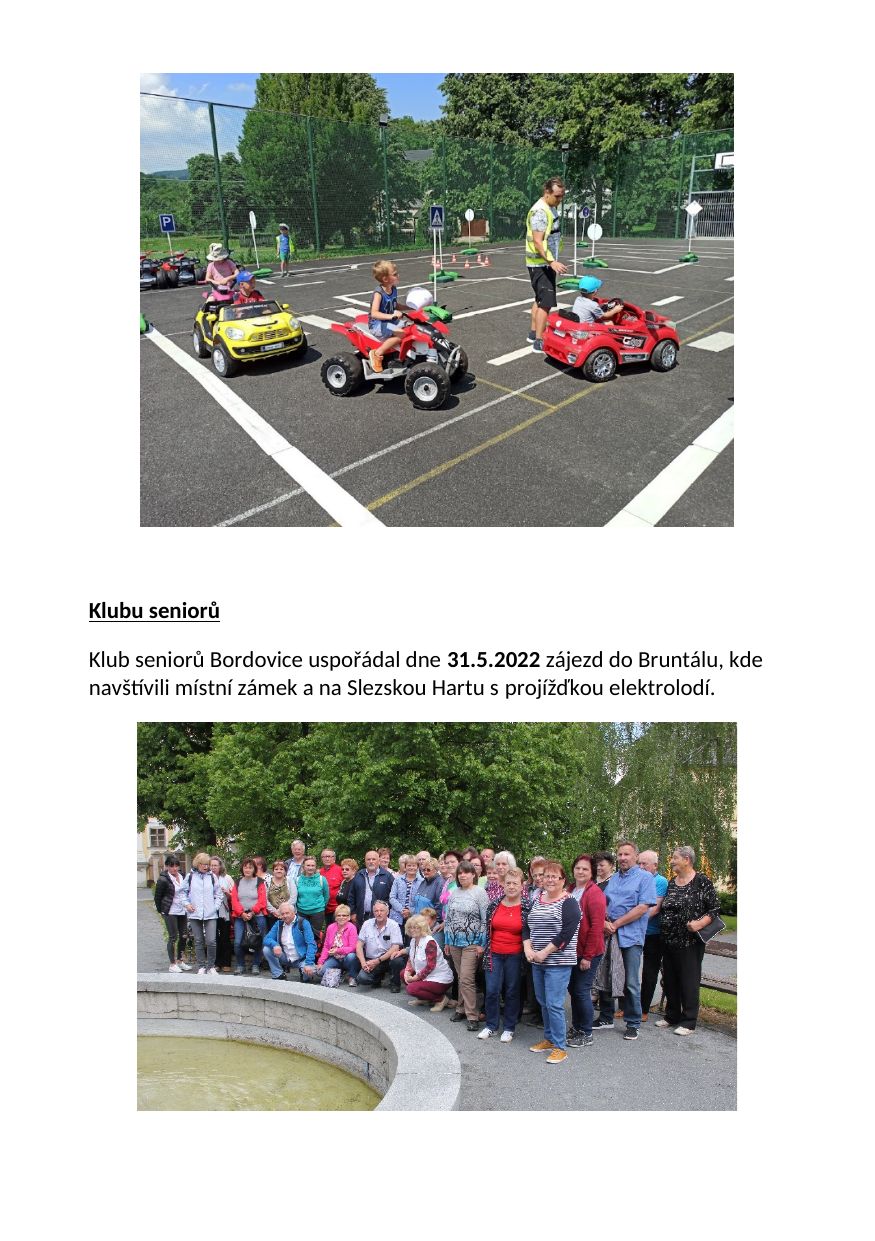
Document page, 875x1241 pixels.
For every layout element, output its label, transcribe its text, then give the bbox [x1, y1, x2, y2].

text Klub seniorů Bordovice uspořádal dne 31.5.2022 zájezd do Bruntálu, kde navštívili místní zámek a na Slezskou Hartu s projížďkou elektrolodí. [88, 645, 786, 701]
text Klubu seniorů [88, 596, 786, 624]
